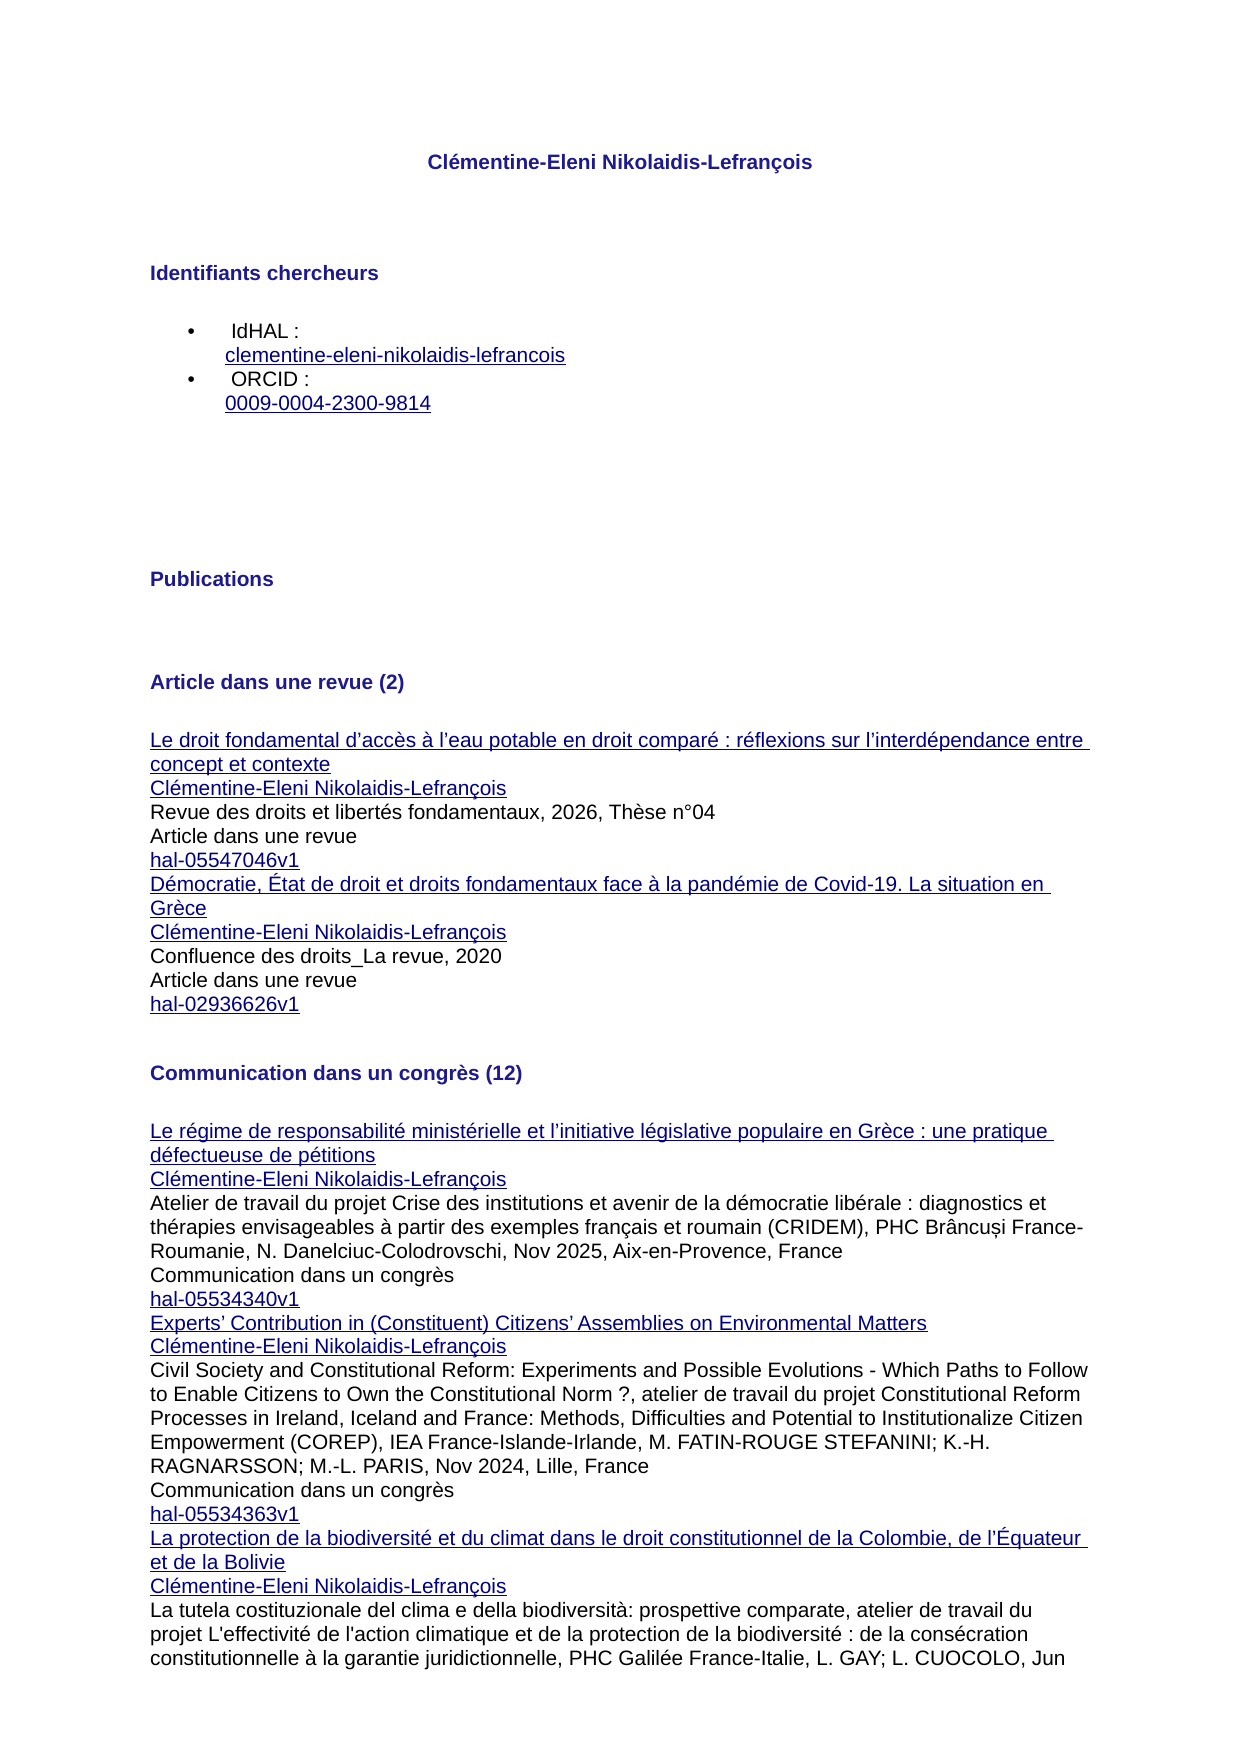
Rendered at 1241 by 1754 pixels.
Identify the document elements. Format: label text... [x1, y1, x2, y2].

table_header concept et contexte Clémentine-Eleni Nikolaidis-Lefrançois Revue des droits et libertés fondamentaux, 2026, Thèse n°04 Article dans une revue hal-05547046v1 [150, 750, 1090, 872]
subtitle Identifiants chercheurs [150, 260, 1090, 284]
table_header Le régime de responsabilité ministérielle et l’initiative législative populaire en Grèce : une pratique défectueuse de pétitions Clémentine-Eleni Nikolaidis-Lefrançois Atelier de travail du projet Crise des institutions et avenir de la démocratie libérale : diagnostics et thérapies envisageables à partir des exemples français et roumain (CRIDEM), PHC Brâncuși France-Roumanie, N. Danelciuc-Colodrovschi, Nov 2025, Aix-en-Provence, France Communication dans un congrès hal-05534340v1 [150, 1119, 1090, 1310]
table_cell La protection de la biodiversité et du climat dans le droit constitutionnel de la Colombie, de l’Équateur et de la Bolivie Clémentine-Eleni Nikolaidis-Lefrançois La tutela costituzionale del clima e della biodiversità: prospettive comparate, atelier de travail du projet L'effectivité de l'action climatique et de la protection de la biodiversité : de la consécration constitutionnelle à la garantie juridictionnelle, PHC Galilée France-Italie, L. GAY; L. CUOCOLO, Jun [150, 1526, 1090, 1670]
table_header Le droit fondamental d’accès à l’eau potable en droit comparé : réflexions sur l’interdépendance entre [150, 728, 1090, 749]
subtitle Clémentine-Eleni Nikolaidis-Lefrançois [150, 150, 1090, 174]
subtitle Publications [150, 567, 1090, 591]
list ORCID : [187, 367, 1090, 391]
subtitle Communication dans un congrès (12) [150, 1060, 1090, 1084]
table_cell Démocratie, État de droit et droits fondamentaux face à la pandémie de Covid-19. La situation en Grèce Clémentine-Eleni Nikolaidis-Lefrançois Confluence des droits_La revue, 2020 Article dans une revue hal-02936626v1 [150, 872, 1090, 1016]
list clementine-eleni-nikolaidis-lefrancois [187, 343, 1090, 367]
subtitle Article dans une revue (2) [150, 670, 1090, 694]
list 0009-0004-2300-9814 [187, 391, 1090, 414]
list IdHAL : [187, 319, 1090, 343]
table_cell Experts’ Contribution in (Constituent) Citizens’ Assemblies on Environmental Matters Clémentine-Eleni Nikolaidis-Lefrançois Civil Society and Constitutional Reform: Experiments and Possible Evolutions - Which Paths to Follow to Enable Citizens to Own the Constitutional Norm ?, atelier de travail du projet Constitutional Reform Processes in Ireland, Iceland and France: Methods, Difficulties and Potential to Institutionalize Citizen Empowerment (COREP), IEA France-Islande-Irlande, M. FATIN-ROUGE STEFANINI; K.-H. RAGNARSSON; M.-L. PARIS, Nov 2024, Lille, France Communication dans un congrès hal-05534363v1 [150, 1310, 1090, 1526]
